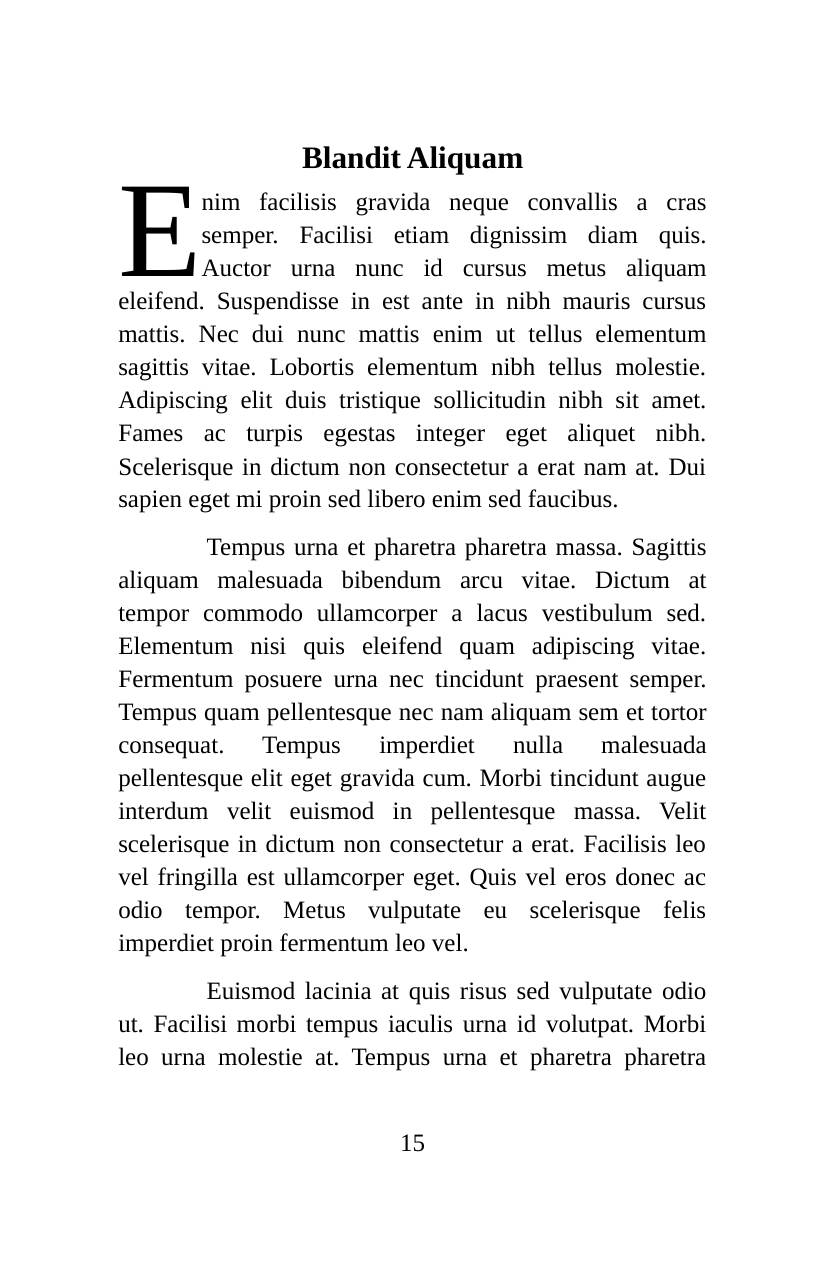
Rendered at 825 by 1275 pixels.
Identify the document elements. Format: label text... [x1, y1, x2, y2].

text Euismod lacinia at quis risus sed vulputate odio ut. Facilisi morbi tempus iaculis urna id volutpat. Morbi leo urna molestie at. Tempus urna et pharetra pharetra [118, 976, 707, 1071]
subtitle blandit aliquam [118, 139, 707, 175]
text Tempus urna et pharetra pharetra massa. Sagittis aliquam malesuada bibendum arcu vitae. Dictum at tempor commodo ullamcorper a lacus vestibulum sed. Elementum nisi quis eleifend quam adipiscing vitae. Fermentum posuere urna nec tincidunt praesent semper. Tempus quam pellentesque nec nam aliquam sem et tortor consequat. Tempus imperdiet nulla malesuada pellentesque elit eget gravida cum. Morbi tincidunt augue interdum velit euismod in pellentesque massa. Velit scelerisque in dictum non consectetur a erat. Facilisis leo vel fringilla est ullamcorper eget. Quis vel eros donec ac odio tempor. Metus vulputate eu scelerisque felis imperdiet proin fermentum leo vel. [118, 532, 707, 957]
text Enim facilisis gravida neque convallis a cras semper. Facilisi etiam dignissim diam quis. Auctor urna nunc id cursus metus aliquam eleifend. Suspendisse in est ante in nibh mauris cursus mattis. Nec dui nunc mattis enim ut tellus elementum sagittis vitae. Lobortis elementum nibh tellus molestie. Adipiscing elit duis tristique sollicitudin nibh sit amet. Fames ac turpis egestas integer eget aliquet nibh. Scelerisque in dictum non consectetur a erat nam at. Dui sapien eget mi proin sed libero enim sed faucibus. [118, 187, 707, 513]
